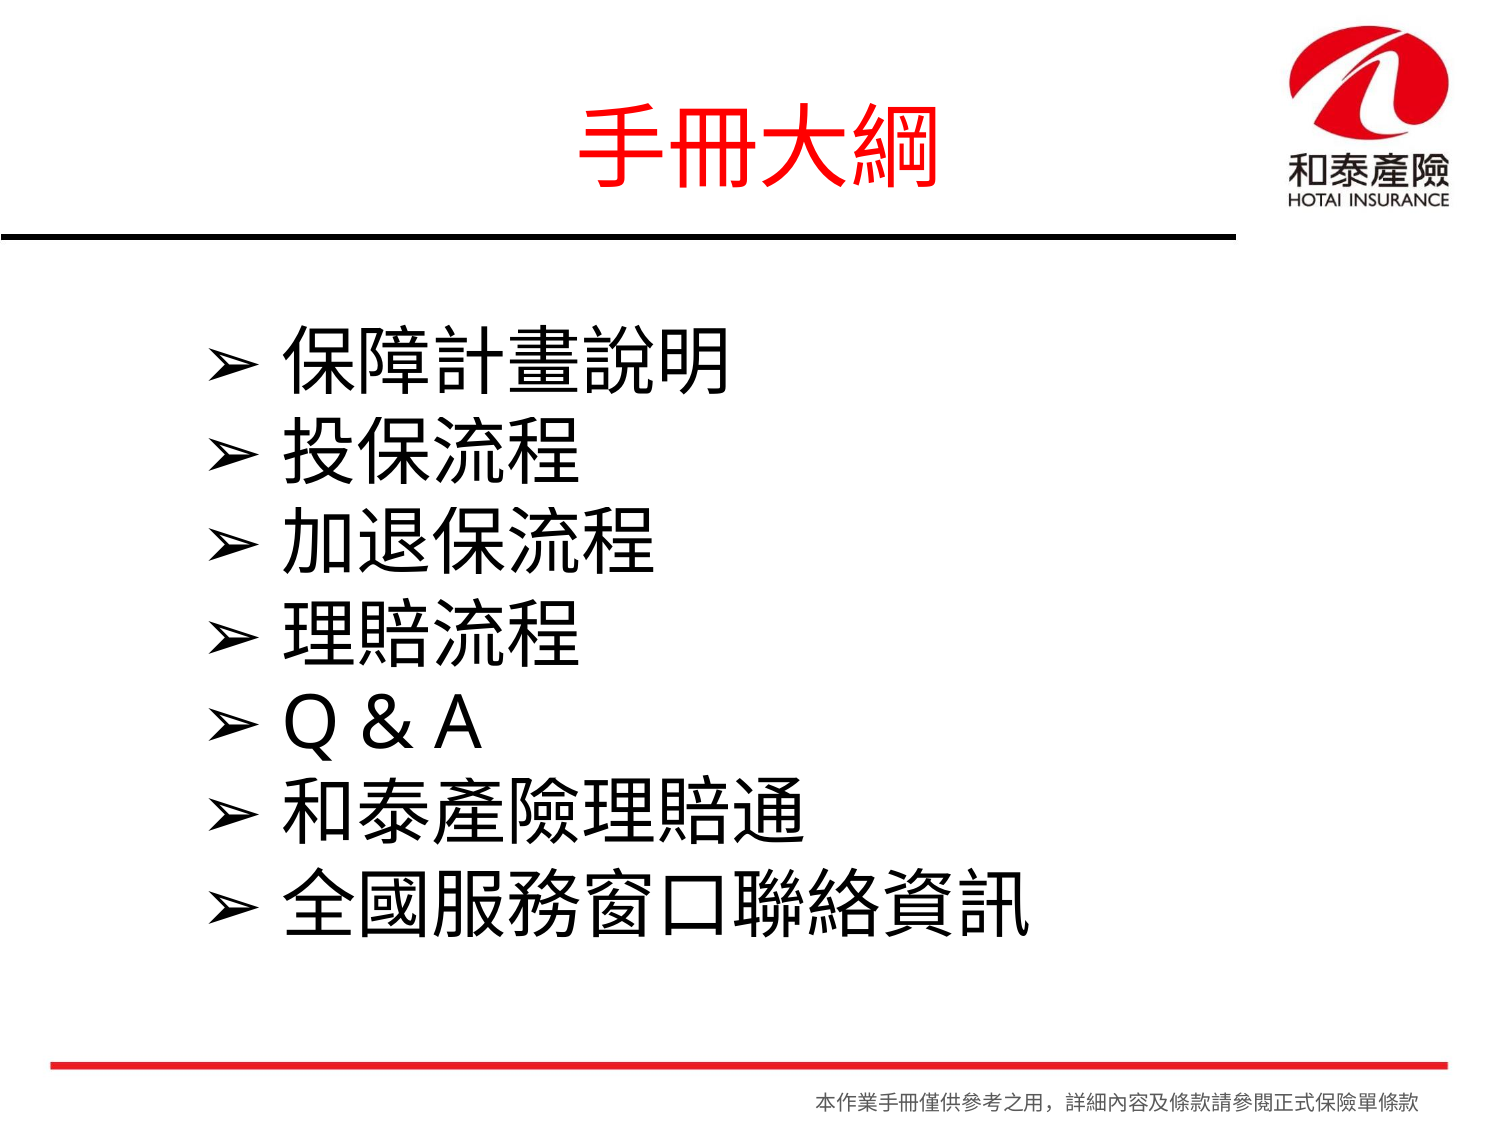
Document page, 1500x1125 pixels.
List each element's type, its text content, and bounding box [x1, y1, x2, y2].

text ➢ Q & A [200, 689, 585, 769]
text ➢ 投保流程 [200, 417, 670, 498]
text 本作業手冊僅供參考之用，詳細內容及條款請參閱正式保險單條款 [815, 1088, 1491, 1116]
text ➢ 加退保流程 [200, 489, 745, 589]
text 手冊大綱 [575, 87, 1062, 204]
text ➢ 和泰產險理賠通 [200, 759, 1132, 859]
text ➢ 保障計畫說明 [200, 309, 820, 409]
text ➢ 理賠流程 [200, 589, 745, 680]
text ➢ 全國服務窗口聯絡資訊 [200, 859, 1132, 950]
picture [0, 0, 1500, 1125]
